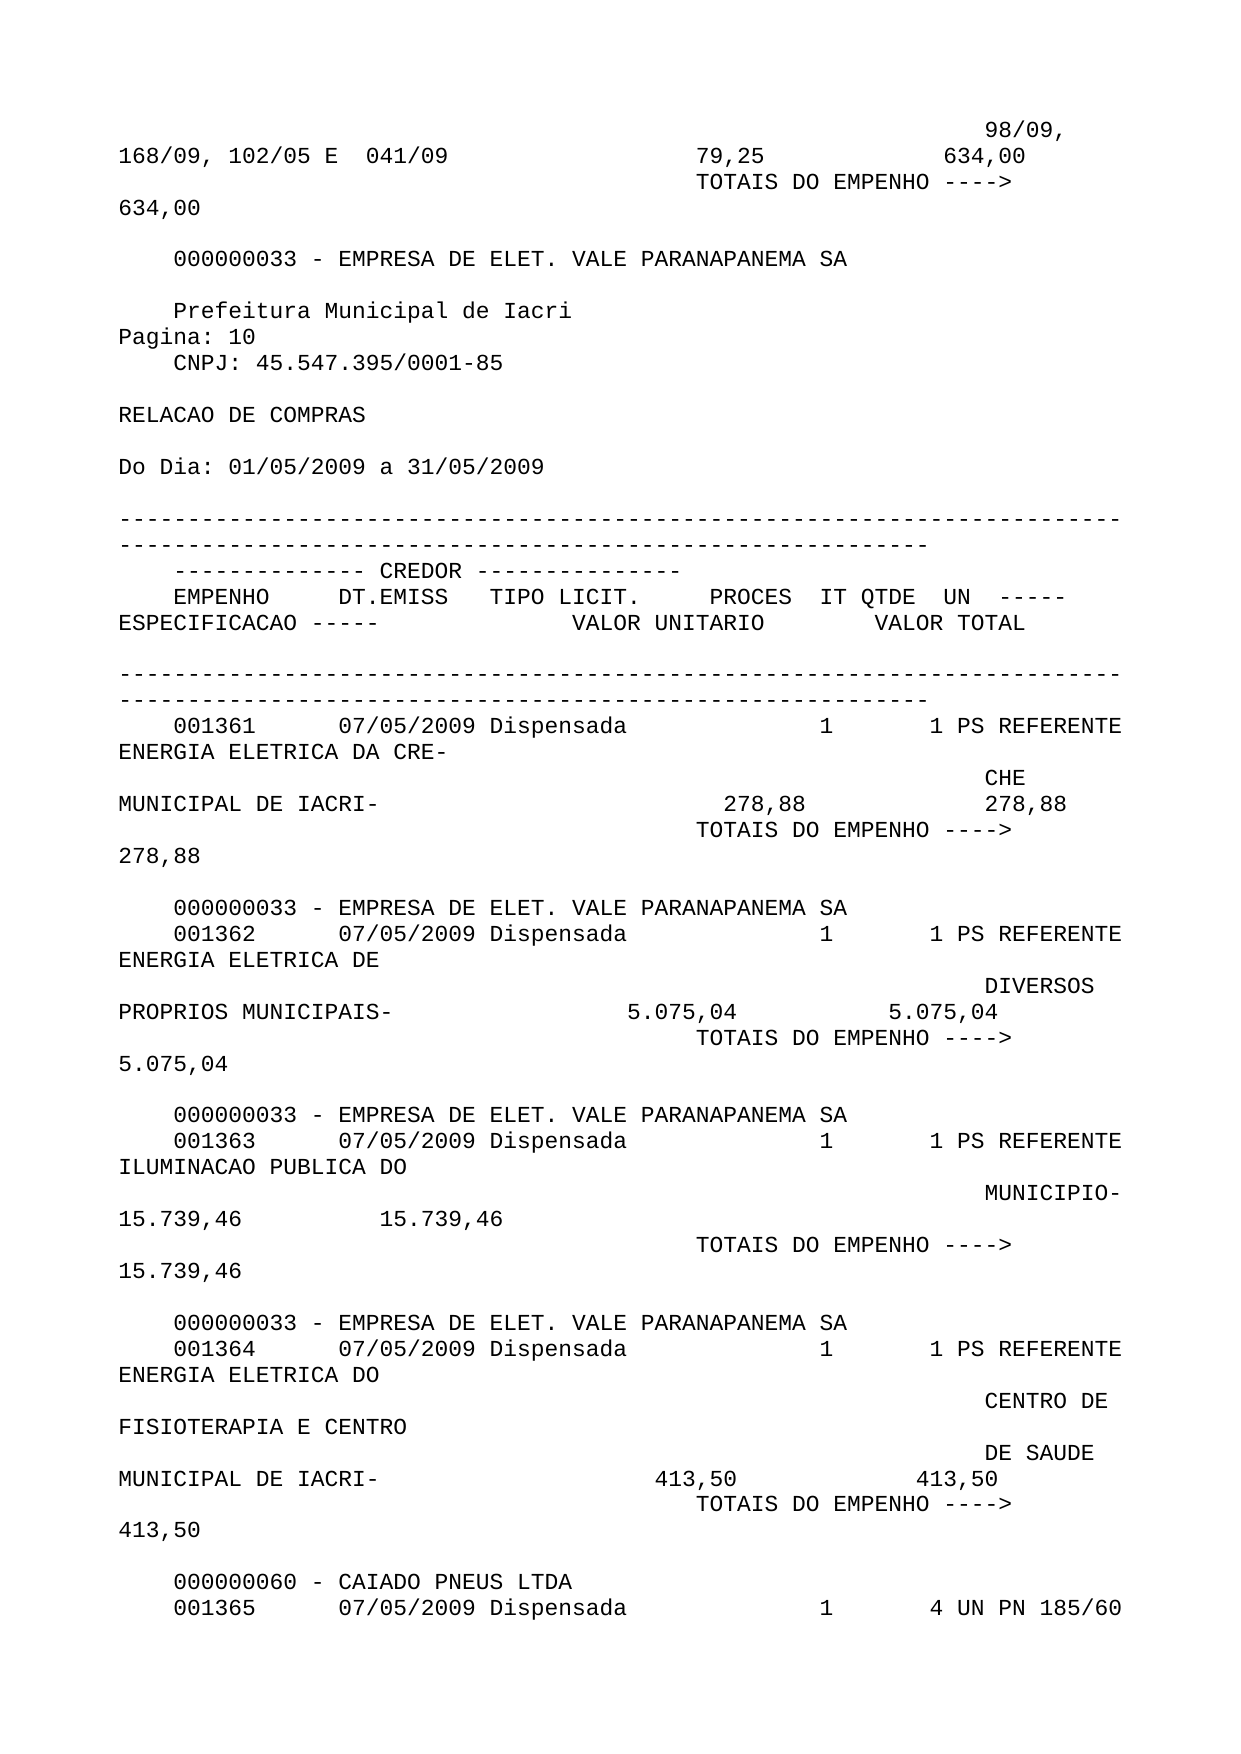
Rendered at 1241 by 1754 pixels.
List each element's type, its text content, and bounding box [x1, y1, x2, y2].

text MUNICIPIO- 15.739,46 15.739,46 [118, 1182, 1122, 1233]
text 98/09, 168/09, 102/05 E 041/09 79,25 634,00 [118, 118, 1122, 170]
text 001365 07/05/2009 Dispensada 1 4 UN PN 185/60 [118, 1597, 1122, 1622]
text -------------- CREDOR --------------- [118, 559, 1122, 585]
text 000000033 - EMPRESA DE ELET. VALE PARANAPANEMA SA [118, 1104, 1122, 1130]
text 001363 07/05/2009 Dispensada 1 1 PS REFERENTE ILUMINACAO PUBLICA DO [118, 1130, 1122, 1182]
text 001361 07/05/2009 Dispensada 1 1 PS REFERENTE ENERGIA ELETRICA DA CRE- [118, 715, 1122, 767]
text Do Dia: 01/05/2009 a 31/05/2009 [118, 429, 1122, 481]
text 000000060 - CAIADO PNEUS LTDA [118, 1571, 1122, 1597]
text RELACAO DE COMPRAS [118, 377, 1122, 429]
text TOTAIS DO EMPENHO ----> 278,88 [118, 818, 1122, 870]
text CHE MUNICIPAL DE IACRI- 278,88 278,88 [118, 767, 1122, 818]
text 000000033 - EMPRESA DE ELET. VALE PARANAPANEMA SA [118, 896, 1122, 922]
text TOTAIS DO EMPENHO ----> 413,50 [118, 1493, 1122, 1545]
text ------------------------------------------------------------------------------------------------------------------------------------ [118, 637, 1122, 715]
text TOTAIS DO EMPENHO ----> 15.739,46 [118, 1233, 1122, 1285]
text DIVERSOS PROPRIOS MUNICIPAIS- 5.075,04 5.075,04 [118, 974, 1122, 1026]
text TOTAIS DO EMPENHO ----> 5.075,04 [118, 1026, 1122, 1078]
text 000000033 - EMPRESA DE ELET. VALE PARANAPANEMA SA [118, 248, 1122, 274]
text CNPJ: 45.547.395/0001-85 [118, 352, 1122, 377]
text DE SAUDE MUNICIPAL DE IACRI- 413,50 413,50 [118, 1441, 1122, 1493]
text ------------------------------------------------------------------------------------------------------------------------------------ [118, 481, 1122, 559]
text Prefeitura Municipal de Iacri Pagina: 10 [118, 300, 1122, 352]
text CENTRO DE FISIOTERAPIA E CENTRO [118, 1389, 1122, 1441]
text 001364 07/05/2009 Dispensada 1 1 PS REFERENTE ENERGIA ELETRICA DO [118, 1337, 1122, 1389]
text EMPENHO DT.EMISS TIPO LICIT. PROCES IT QTDE UN ----- ESPECIFICACAO ----- VALOR UNITARIO VALOR TOTAL [118, 585, 1122, 637]
text TOTAIS DO EMPENHO ----> 634,00 [118, 170, 1122, 222]
text 001362 07/05/2009 Dispensada 1 1 PS REFERENTE ENERGIA ELETRICA DE [118, 922, 1122, 974]
text 000000033 - EMPRESA DE ELET. VALE PARANAPANEMA SA [118, 1311, 1122, 1337]
